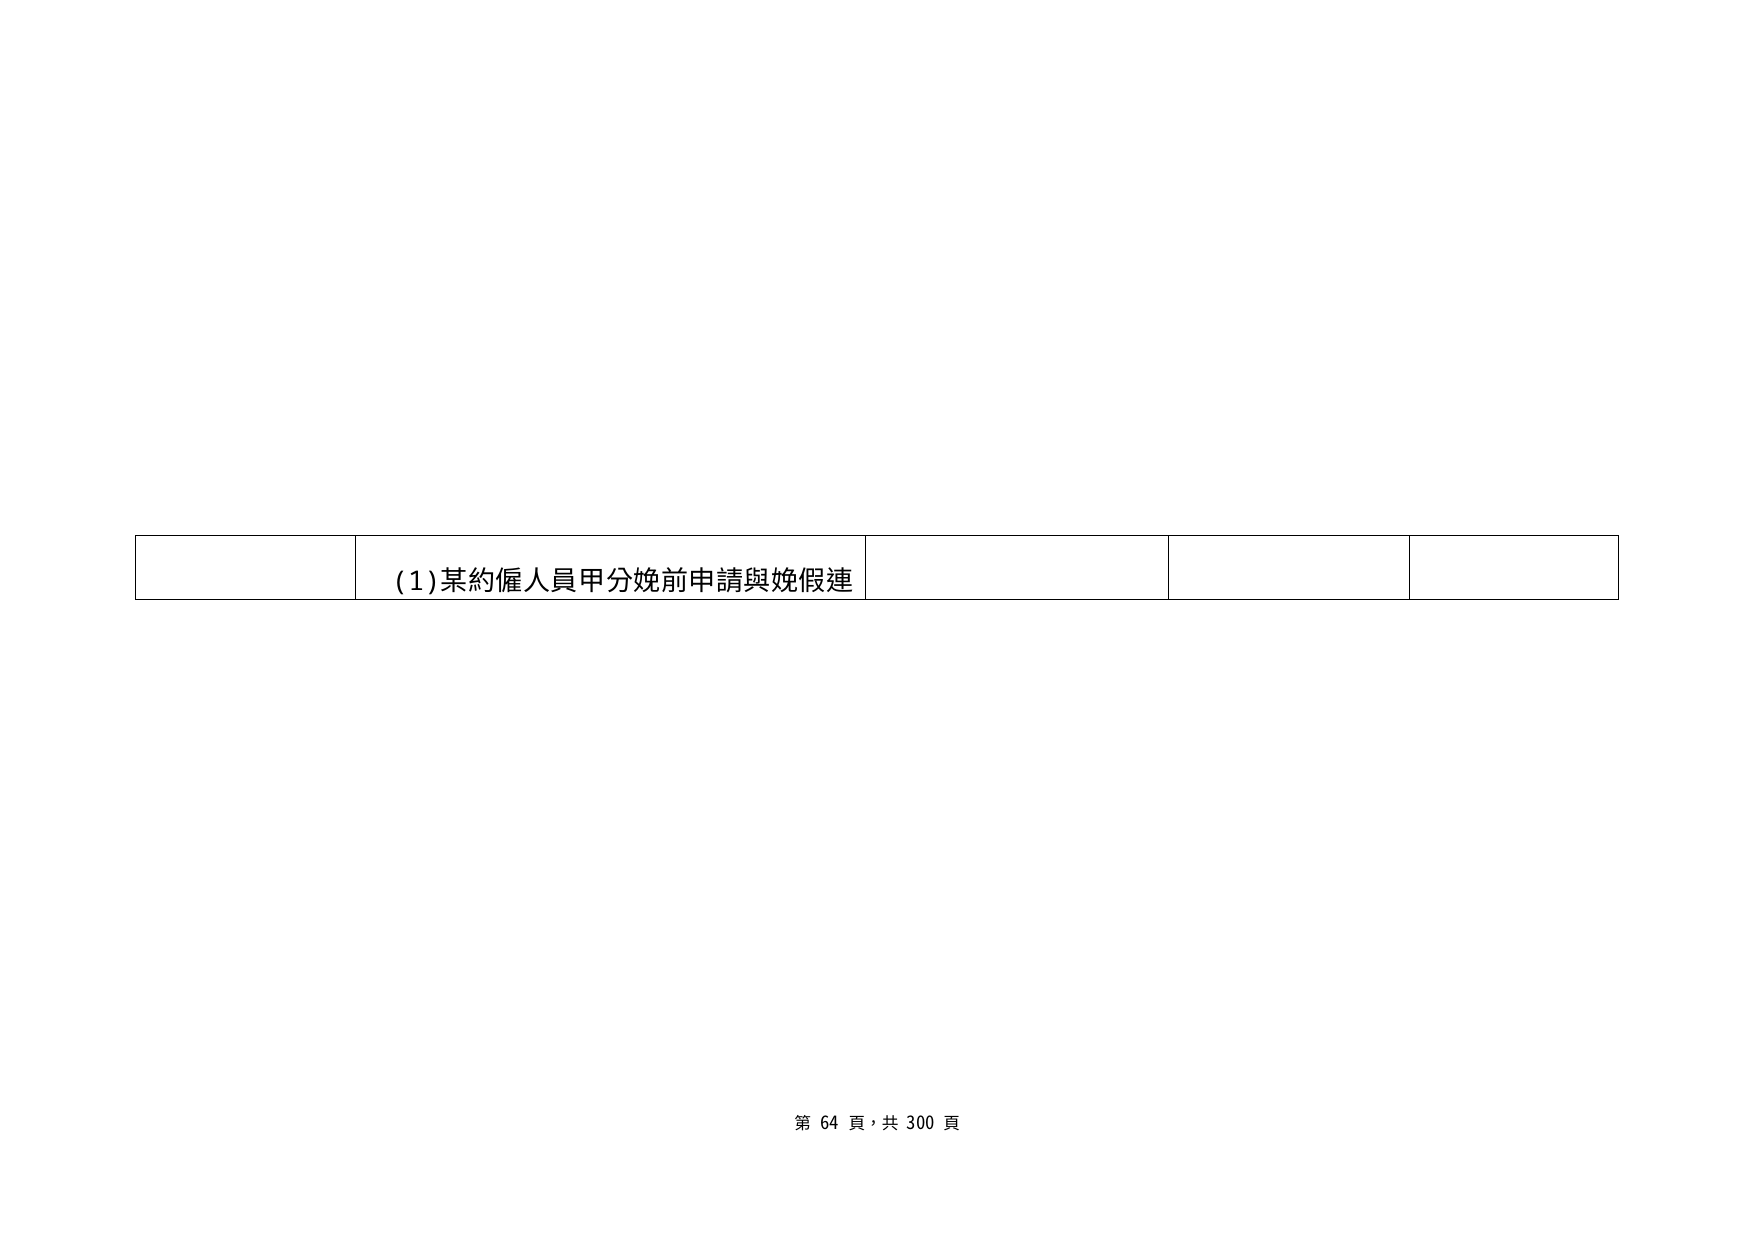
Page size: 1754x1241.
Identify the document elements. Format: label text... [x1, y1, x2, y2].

table_cell [1410, 536, 1618, 599]
table_cell 臺中市政府民國114年11月10日府授人力字第1140344830號函 [1169, 536, 1409, 599]
table_cell 查銓敘部114年10月29日部銓五字第1145881679號函規定略以，各機關應業務需要，於預算員額內依聘用人員聘用條例以年度契約定期聘用之人員，其與安胎事由之請假、產前假、流產假、娩假及育嬰留職停薪前後連接之各種假別期間，如機關現職人員確實無法代理，得再進用聘用人員代理其職務。另為利機關實務作業，與上開請假或留職停薪期間相連之補休假及例假日視為連續，得由原進用之職務代理人繼續代理。 基於約僱人員與聘用人員之屬性相近，爰參酌前開銓敘部函釋意旨，放寬旨揭事項。至行政院人事行政總處（以下簡稱人事總處）105年4月7日總處組字第1050037587號函、106年3月20日總處組字第1060040732號函、111年9月2日總處組字第1110020899號函及人事總處歷次函釋，與本函未合部分，自即日起停止適用。 茲舉例說明如下： 某約僱人員甲分娩前申請與娩假連接之慰勞假，娩假請畢後續請慰勞假、事假、病假及補休假等，再辦理育嬰留職停薪，嗣於回職復薪時旋即接續申請事假等其他假別，上開連續期間得再進用約僱人員代理其職務。 某約僱人員乙流產假末日為星期五，其於次星期一續請病假，上開流產假至病假期間視為連續，得再進用約僱人員代理其職務。 [356, 536, 865, 599]
table_cell [866, 536, 1168, 599]
table_cell [136, 536, 355, 599]
